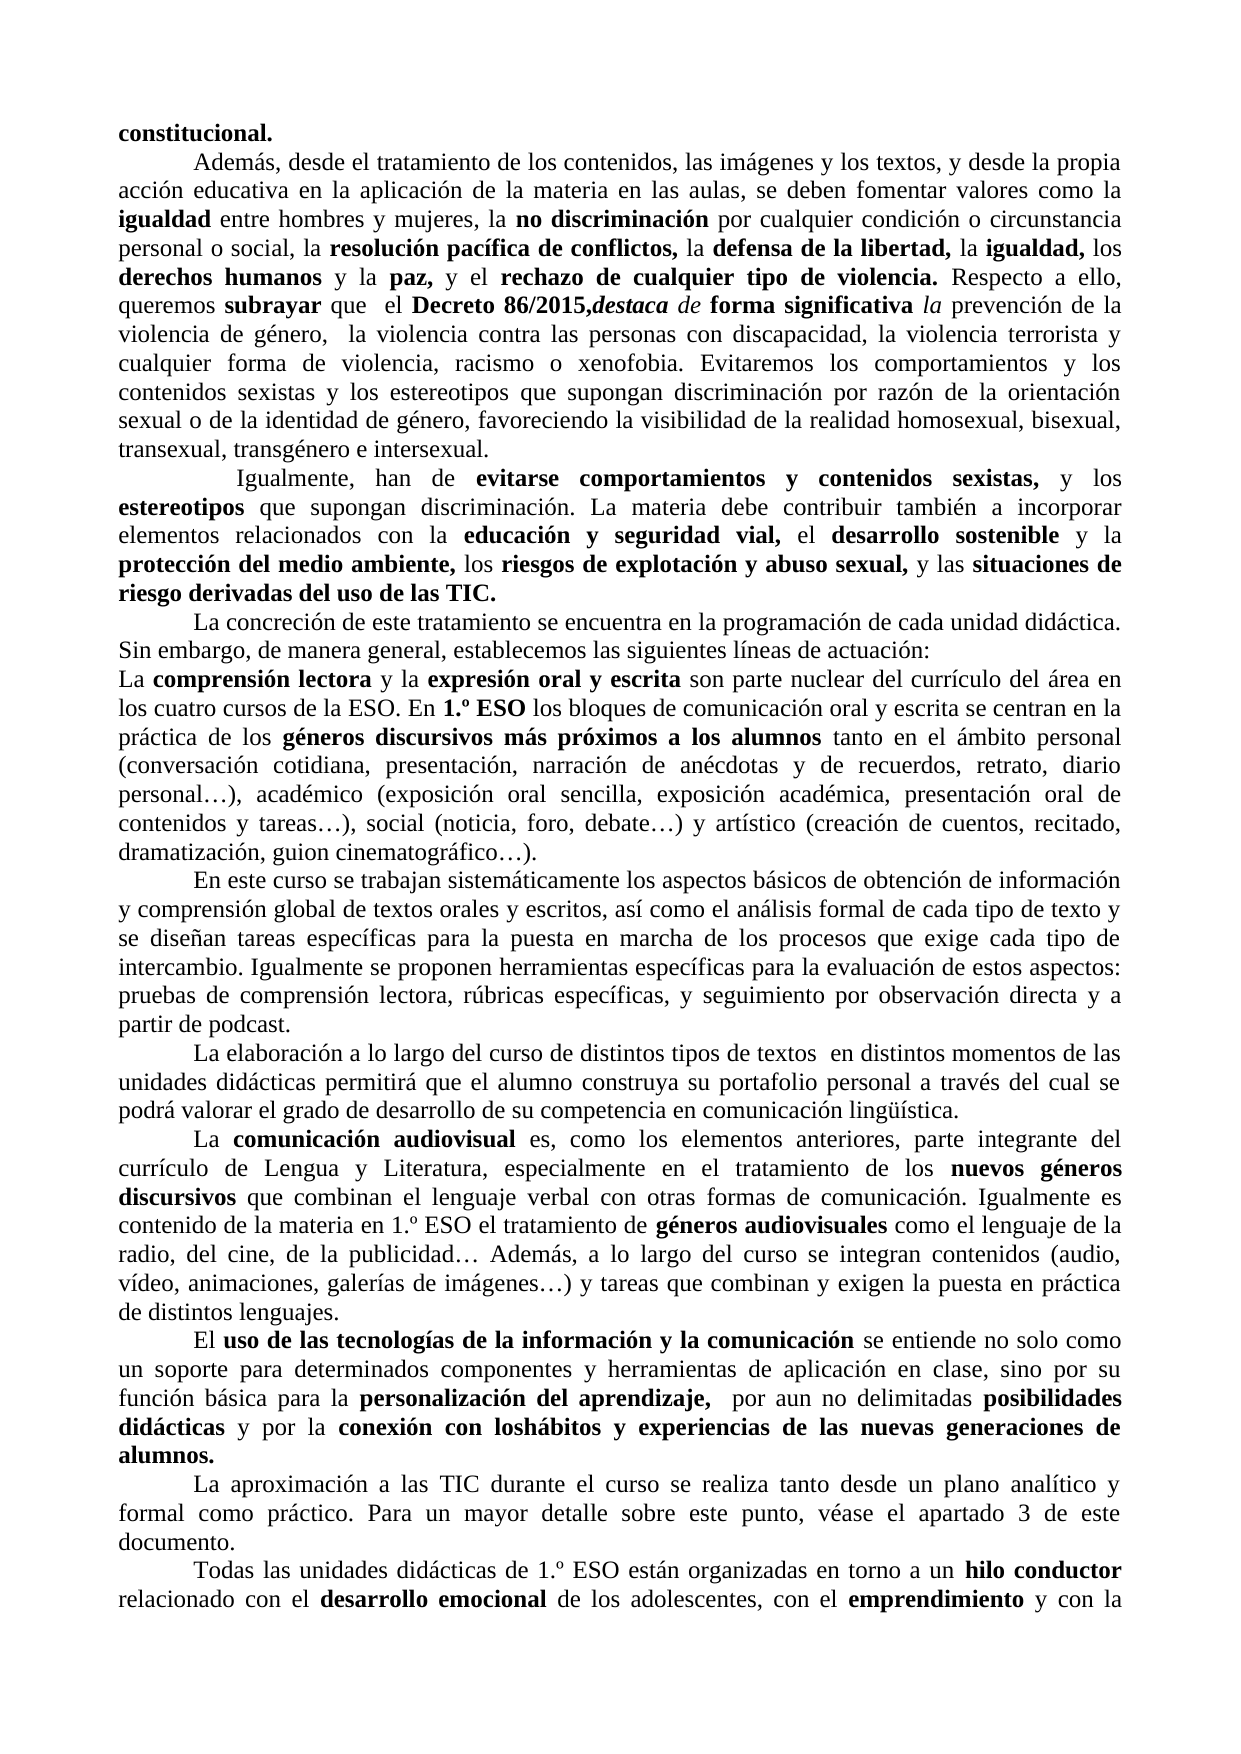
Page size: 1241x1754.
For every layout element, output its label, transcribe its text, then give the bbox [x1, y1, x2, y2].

text Además, desde el tratamiento de los contenidos, las imágenes y los textos, y desde la propia acción educativa en la aplicación de la materia en las aulas, se deben fomentar valores como la igualdad entre hombres y mujeres, la no discriminación por cualquier condición o circunstancia personal o social, la resolución pacífica de conflictos, la defensa de la libertad, la igualdad, los derechos humanos y la paz, y el rechazo de cualquier tipo de violencia. Respecto a ello, queremos subrayar que el Decreto 86/2015,destaca de forma significativa la prevención de la violencia de género, la violencia contra las personas con discapacidad, la violencia terrorista y cualquier forma de violencia, racismo o xenofobia. Evitaremos los comportamientos y los contenidos sexistas y los estereotipos que supongan discriminación por razón de la orientación sexual o de la identidad de género, favoreciendo la visibilidad de la realidad homosexual, bisexual, transexual, transgénero e intersexual. [118, 147, 1122, 463]
text La aproximación a las TIC durante el curso se realiza tanto desde un plano analítico y formal como práctico. Para un mayor detalle sobre este punto, véase el apartado 3 de este documento. [118, 1469, 1122, 1556]
text El uso de las tecnologías de la información y la comunicación se entiende no solo como un soporte para determinados componentes y herramientas de aplicación en clase, sino por su función básica para la personalización del aprendizaje, por aun no delimitadas posibilidades didácticas y por la conexión con loshábitos y experiencias de las nuevas generaciones de alumnos. [118, 1326, 1122, 1469]
text En este curso se trabajan sistemáticamente los aspectos básicos de obtención de información y comprensión global de textos orales y escritos, así como el análisis formal de cada tipo de texto y se diseñan tareas específicas para la puesta en marcha de los procesos que exige cada tipo de intercambio. Igualmente se proponen herramientas específicas para la evaluación de estos aspectos: pruebas de comprensión lectora, rúbricas específicas, y seguimiento por observación directa y a partir de podcast. [118, 866, 1122, 1038]
text La comprensión lectora y la expresión oral y escrita son parte nuclear del currículo del área en los cuatro cursos de la ESO. En 1.º ESO los bloques de comunicación oral y escrita se centran en la práctica de los géneros discursivos más próximos a los alumnos tanto en el ámbito personal (conversación cotidiana, presentación, narración de anécdotas y de recuerdos, retrato, diario personal…), académico (exposición oral sencilla, exposición académica, presentación oral de contenidos y tareas…), social (noticia, foro, debate…) y artístico (creación de cuentos, recitado, dramatización, guion cinematográfico…). [118, 664, 1122, 866]
text La comunicación audiovisual es, como los elementos anteriores, parte integrante del currículo de Lengua y Literatura, especialmente en el tratamiento de los nuevos géneros discursivos que combinan el lenguaje verbal con otras formas de comunicación. Igualmente es contenido de la materia en 1.º ESO el tratamiento de géneros audiovisuales como el lenguaje de la radio, del cine, de la publicidad… Además, a lo largo del curso se integran contenidos (audio, vídeo, animaciones, galerías de imágenes…) y tareas que combinan y exigen la puesta en práctica de distintos lenguajes. [118, 1124, 1122, 1326]
text Igualmente, han de evitarse comportamientos y contenidos sexistas, y los estereotipos que supongan discriminación. La materia debe contribuir también a incorporar elementos relacionados con la educación y seguridad vial, el desarrollo sostenible y la protección del medio ambiente, los riesgos de explotación y abuso sexual, y las situaciones de riesgo derivadas del uso de las TIC. [118, 463, 1122, 607]
text Todas las unidades didácticas de 1.º ESO están organizadas en torno a un hilo conductor relacionado con el desarrollo emocional de los adolescentes, con el emprendimiento y con la [118, 1556, 1122, 1613]
text La elaboración a lo largo del curso de distintos tipos de textos en distintos momentos de las unidades didácticas permitirá que el alumno construya su portafolio personal a través del cual se podrá valorar el grado de desarrollo de su competencia en comunicación lingüística. [118, 1038, 1122, 1124]
text La concreción de este tratamiento se encuentra en la programación de cada unidad didáctica. Sin embargo, de manera general, establecemos las siguientes líneas de actuación: [118, 607, 1122, 664]
text constitucional. [118, 118, 1122, 147]
